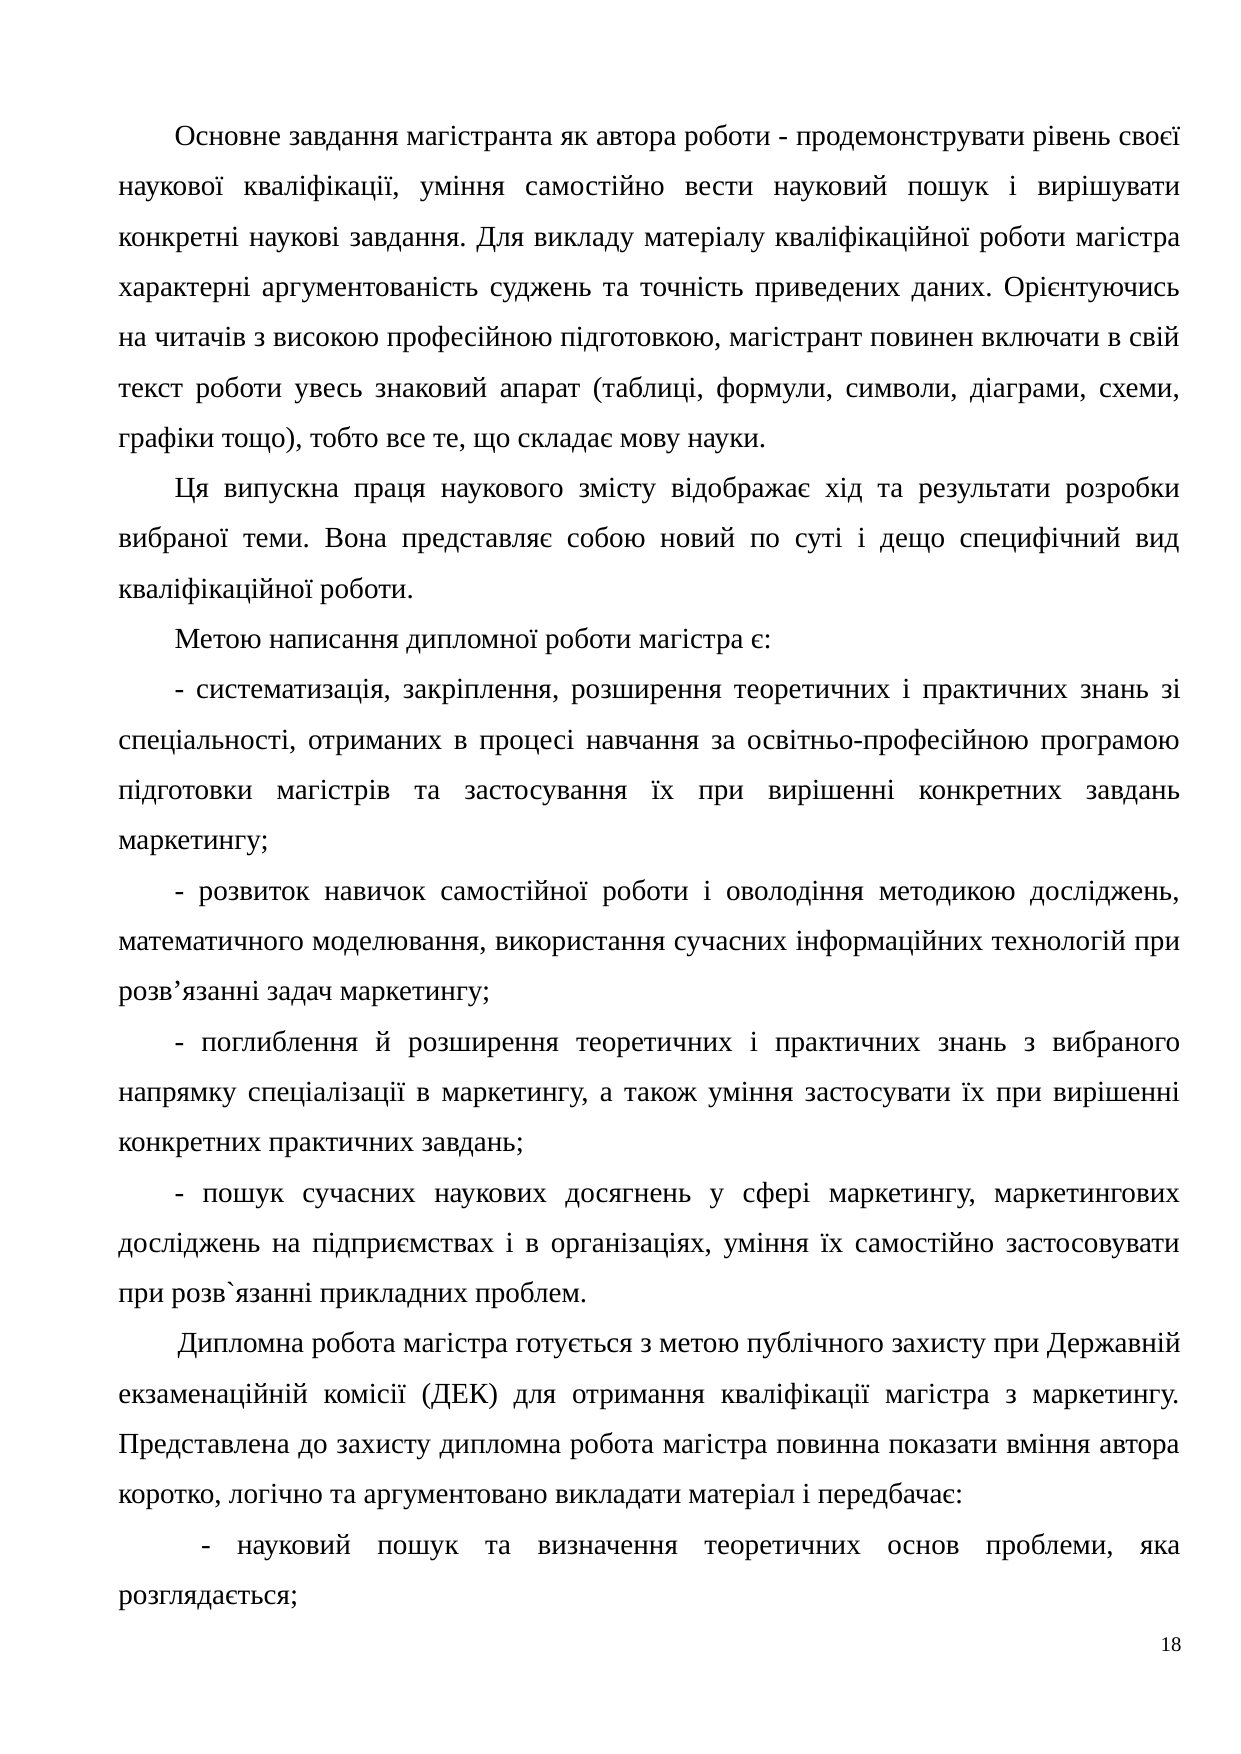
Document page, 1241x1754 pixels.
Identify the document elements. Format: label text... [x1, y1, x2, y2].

text Метою написання дипломної роботи магістра є: [118, 621, 1181, 655]
text Ця випускна праця наукового змісту відображає хід та результати розробки вибраної теми. Вона представляє собою новий по суті і дещо специфічний вид кваліфікаційної роботи. [118, 470, 1181, 604]
text - систематизація, закріплення, розширення теоретичних і практичних знань зі спеціальності, отриманих в процесі навчання за освітньо-професійною програмою підготовки магістрів та застосування їх при вирішенні конкретних завдань маркетингу; [118, 672, 1181, 856]
text - розвиток навичок самостійної роботи і оволодіння методикою досліджень, математичного моделювання, використання сучасних інформаційних технологій при розв’язанні задач маркетингу; [118, 873, 1181, 1007]
text - пошук сучасних наукових досягнень у сфері маркетингу, маркетингових досліджень на підприємствах і в організаціях, уміння їх самостійно застосовувати при розв`язанні прикладних проблем. [118, 1175, 1181, 1309]
text Дипломна робота магістра готується з метою публічного захисту при Державній екзаменаційній комісії (ДЕК) для отримання кваліфікації магістра з маркетингу. Представлена до захисту дипломна робота магістра повинна показати вміння автора коротко, логічно та аргументовано викладати матеріал і передбачає: [118, 1326, 1181, 1510]
text Основне завдання магістранта як автора роботи - продемонструвати рівень своєї наукової кваліфікації, уміння самостійно вести науковий пошук і вирішувати конкретні наукові завдання. Для викладу матеріалу кваліфікаційної роботи магістра характерні аргументованість суджень та точність приведених даних. Орієнтуючись на читачів з високою професійною підготовкою, магістрант повинен включати в свій текст роботи увесь знаковий апарат (таблиці, формули, символи, діаграми, схеми, графіки тощо), тобто все те, що складає мову науки. [118, 118, 1181, 453]
text - науковий пошук та визначення теоретичних основ проблеми, яка розглядається; [118, 1527, 1181, 1611]
text - поглиблення й розширення теоретичних і практичних знань з вибраного напрямку спеціалізації в маркетингу, а також уміння застосувати їх при вирішенні конкретних практичних завдань; [118, 1024, 1181, 1158]
